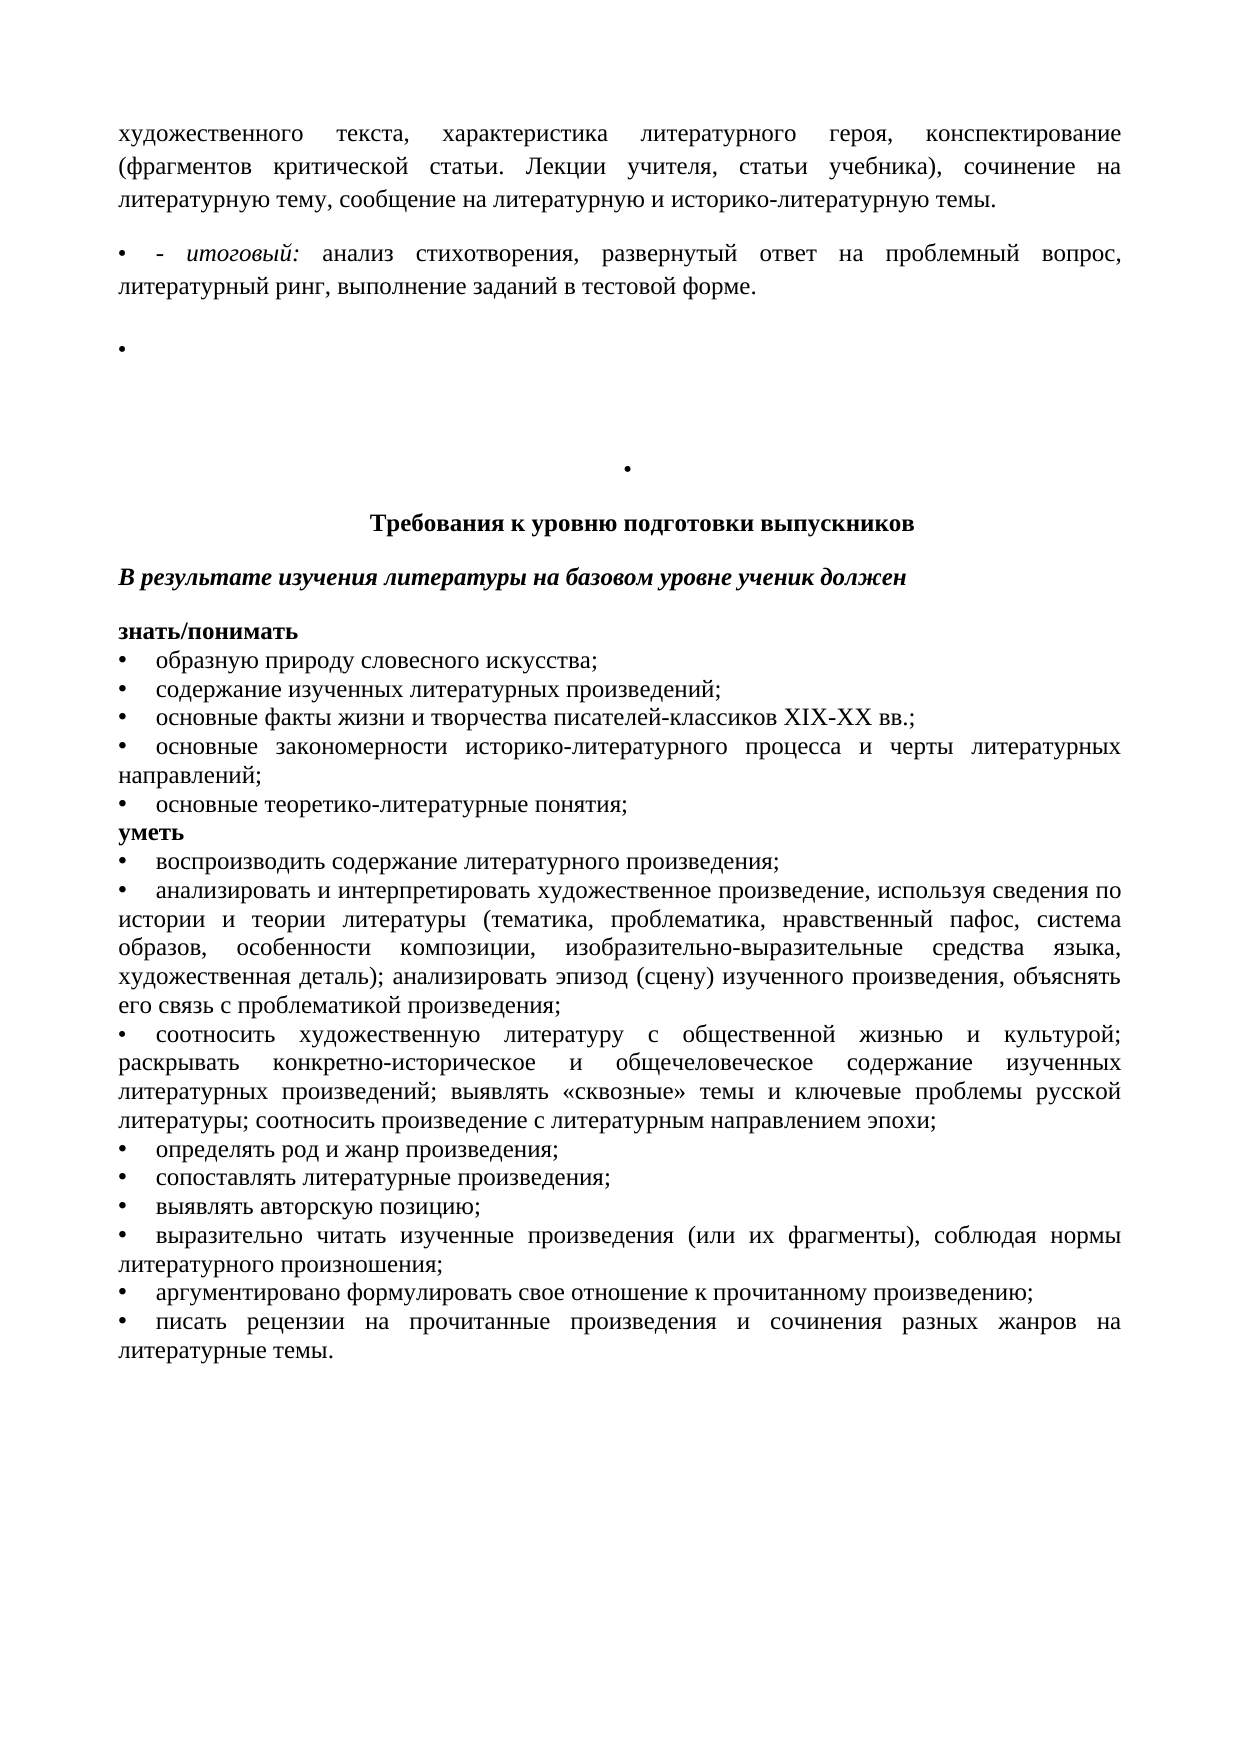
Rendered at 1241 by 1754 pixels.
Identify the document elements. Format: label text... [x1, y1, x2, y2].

list писать рецензии на прочитанные произведения и сочинения разных жанров на литературные темы. [81, 1306, 1122, 1364]
list содержание изученных литературных произведений; [81, 674, 1122, 702]
text В результате изучения литературы на базовом уровне ученик должен [118, 562, 1122, 591]
list основные закономерности историко-литературного процесса и черты литературных направлений; [81, 731, 1122, 789]
list основные теоретико-литературные понятия; [81, 789, 1122, 817]
list - промежуточный: пересказ (подробный, сжатый, выборочный, художественный, с изменением лица), выразительное чтение, в том числе и наизусть. Развернутый ответ на вопрос, викторина, анализ эпизода, анализ стихотворения, комментирование художественного текста, характеристика литературного героя, конспектирование (фрагментов критической статьи. Лекции учителя, статьи учебника), сочинение на литературную тему, сообщение на литературную и историко-литературную темы. [81, 118, 1122, 213]
list определять род и жанр произведения; [81, 1134, 1122, 1162]
list выразительно читать изученные произведения (или их фрагменты), соблюдая нормы литературного произношения; [81, 1220, 1122, 1277]
list аргументировано формулировать свое отношение к прочитанному произведению; [81, 1277, 1122, 1306]
text знать/понимать [118, 616, 1122, 645]
list соотносить художественную литературу с общественной жизнью и культурой; раскрывать конкретно-историческое и общечеловеческое содержание изученных литературных произведений; выявлять «сквозные» темы и ключевые проблемы русской литературы; соотносить произведение с литературным направлением эпохи; [81, 1019, 1122, 1134]
list воспроизводить содержание литературного произведения; [81, 846, 1122, 875]
text Требования к уровню подготовки выпускников [118, 508, 1122, 537]
text уметь [118, 817, 1122, 846]
list анализировать и интерпретировать художественное произведение, используя сведения по истории и теории литературы (тематика, проблематика, нравственный пафос, система образов, особенности композиции, изобразительно-выразительные средства языка, художественная деталь); анализировать эпизод (сцену) изученного произведения, объяснять его связь с проблематикой произведения; [81, 875, 1122, 1019]
list - итоговый: анализ стихотворения, развернутый ответ на проблемный вопрос, литературный ринг, выполнение заданий в тестовой форме. [81, 238, 1122, 300]
list выявлять авторскую позицию; [81, 1191, 1122, 1220]
list основные факты жизни и творчества писателей-классиков XIX-XX вв.; [81, 702, 1122, 731]
list образную природу словесного искусства; [81, 645, 1122, 674]
list сопоставлять литературные произведения; [81, 1162, 1122, 1191]
